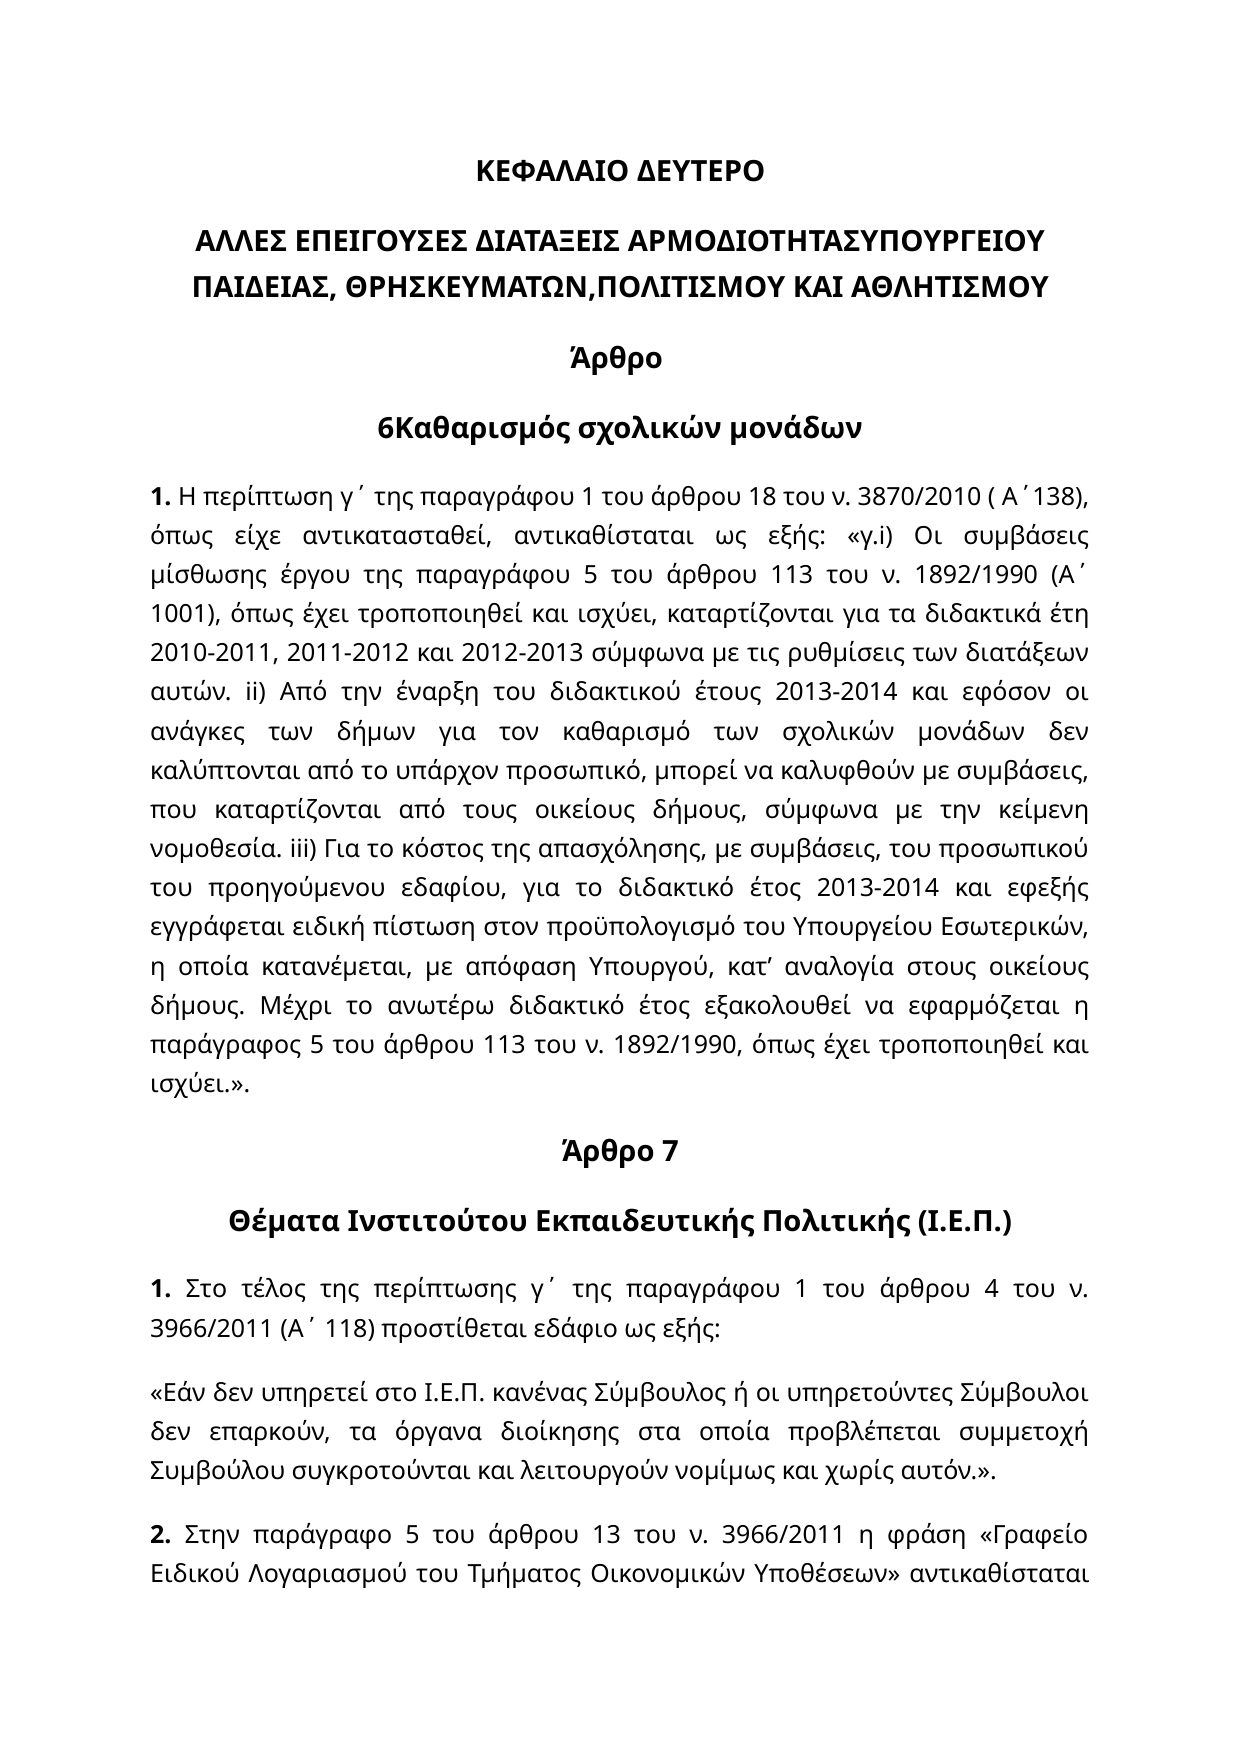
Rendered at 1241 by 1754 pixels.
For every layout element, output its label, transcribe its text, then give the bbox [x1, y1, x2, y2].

text 1. Η περίπτωση γ΄ της παραγράφου 1 του άρθρου 18 του ν. 3870/2010 ( Α΄138), όπως είχε αντικατασταθεί, αντικαθίσταται ως εξής: «γ.i) Οι συμβάσεις μίσθωσης έργου της παραγράφου 5 του άρθρου 113 του ν. 1892/1990 (Α΄ 1001), όπως έχει τροποποιηθεί και ισχύει, καταρτίζονται για τα διδακτικά έτη 2010-2011, 2011-2012 και 2012-2013 σύμφωνα με τις ρυθμίσεις των διατάξεων αυτών. ii) Από την έναρξη του διδακτικού έτους 2013-2014 και εφόσον οι ανάγκες των δήμων για τον καθαρισμό των σχολικών μονάδων δεν καλύπτονται από το υπάρχον προσωπικό, μπορεί να καλυφθούν με συμβάσεις, που καταρτίζονται από τους οικείους δήμους, σύμφωνα με την κείμενη νομοθεσία. iii) Για το κόστος της απασχόλησης, με συμβάσεις, του προσωπικού του προηγούμενου εδαφίου, για το διδακτικό έτος 2013-2014 και εφεξής εγγράφεται ειδική πίστωση στον προϋπολογισμό του Υπουργείου Εσωτερικών, η οποία κατανέμεται, με απόφαση Υπουργού, κατ’ αναλογία στους οικείους δήμους. Μέχρι το ανωτέρω διδακτικό έτος εξακολουθεί να εφαρμόζεται η παράγραφος 5 του άρθρου 113 του ν. 1892/1990, όπως έχει τροποποιηθεί και ισχύει.». [150, 478, 1090, 1100]
subtitle Θέματα Ινστιτούτου Εκπαιδευτικής Πολιτικής (Ι.Ε.Π.) [150, 1200, 1090, 1240]
text 1. Στο τέλος της περίπτωσης γ΄ της παραγράφου 1 του άρθρου 4 του ν. 3966/2011 (Α΄ 118) προστίθεται εδάφιο ως εξής: [150, 1271, 1090, 1344]
text «Εάν δεν υπηρετεί στο Ι.Ε.Π. κανένας Σύμβουλος ή οι υπηρετούντες Σύμβουλοι δεν επαρκούν, τα όργανα διοίκησης στα οποία προβλέπεται συμμετοχή Συμβούλου συγκροτούνται και λειτουργούν νομίμως και χωρίς αυτόν.». [150, 1374, 1090, 1487]
text 2. Στην παράγραφο 5 του άρθρου 13 του ν. 3966/2011 η φράση «Γραφείο Ειδικού Λογαριασμού του Τμήματος Οικονομικών Υποθέσεων» αντικαθίσταται [150, 1517, 1090, 1590]
subtitle ΚΕΦΑΛΑΙΟ ΔΕΥΤΕΡΟ [150, 150, 1090, 190]
subtitle ΑΛΛΕΣ ΕΠΕΙΓΟΥΣΕΣ ΔΙΑΤΑΞΕΙΣ ΑΡΜΟΔΙΟΤΗΤΑΣΥΠΟΥΡΓΕΙΟΥ ΠΑΙΔΕΙΑΣ, ΘΡΗΣΚΕΥΜΑΤΩΝ,ΠΟΛΙΤΙΣΜΟΥ ΚΑΙ ΑΘΛΗΤΙΣΜΟΥ [150, 221, 1090, 306]
subtitle Άρθρο [150, 337, 1090, 377]
subtitle 6Καθαρισμός σχολικών μονάδων [150, 407, 1090, 447]
subtitle Άρθρο 7 [150, 1130, 1090, 1169]
